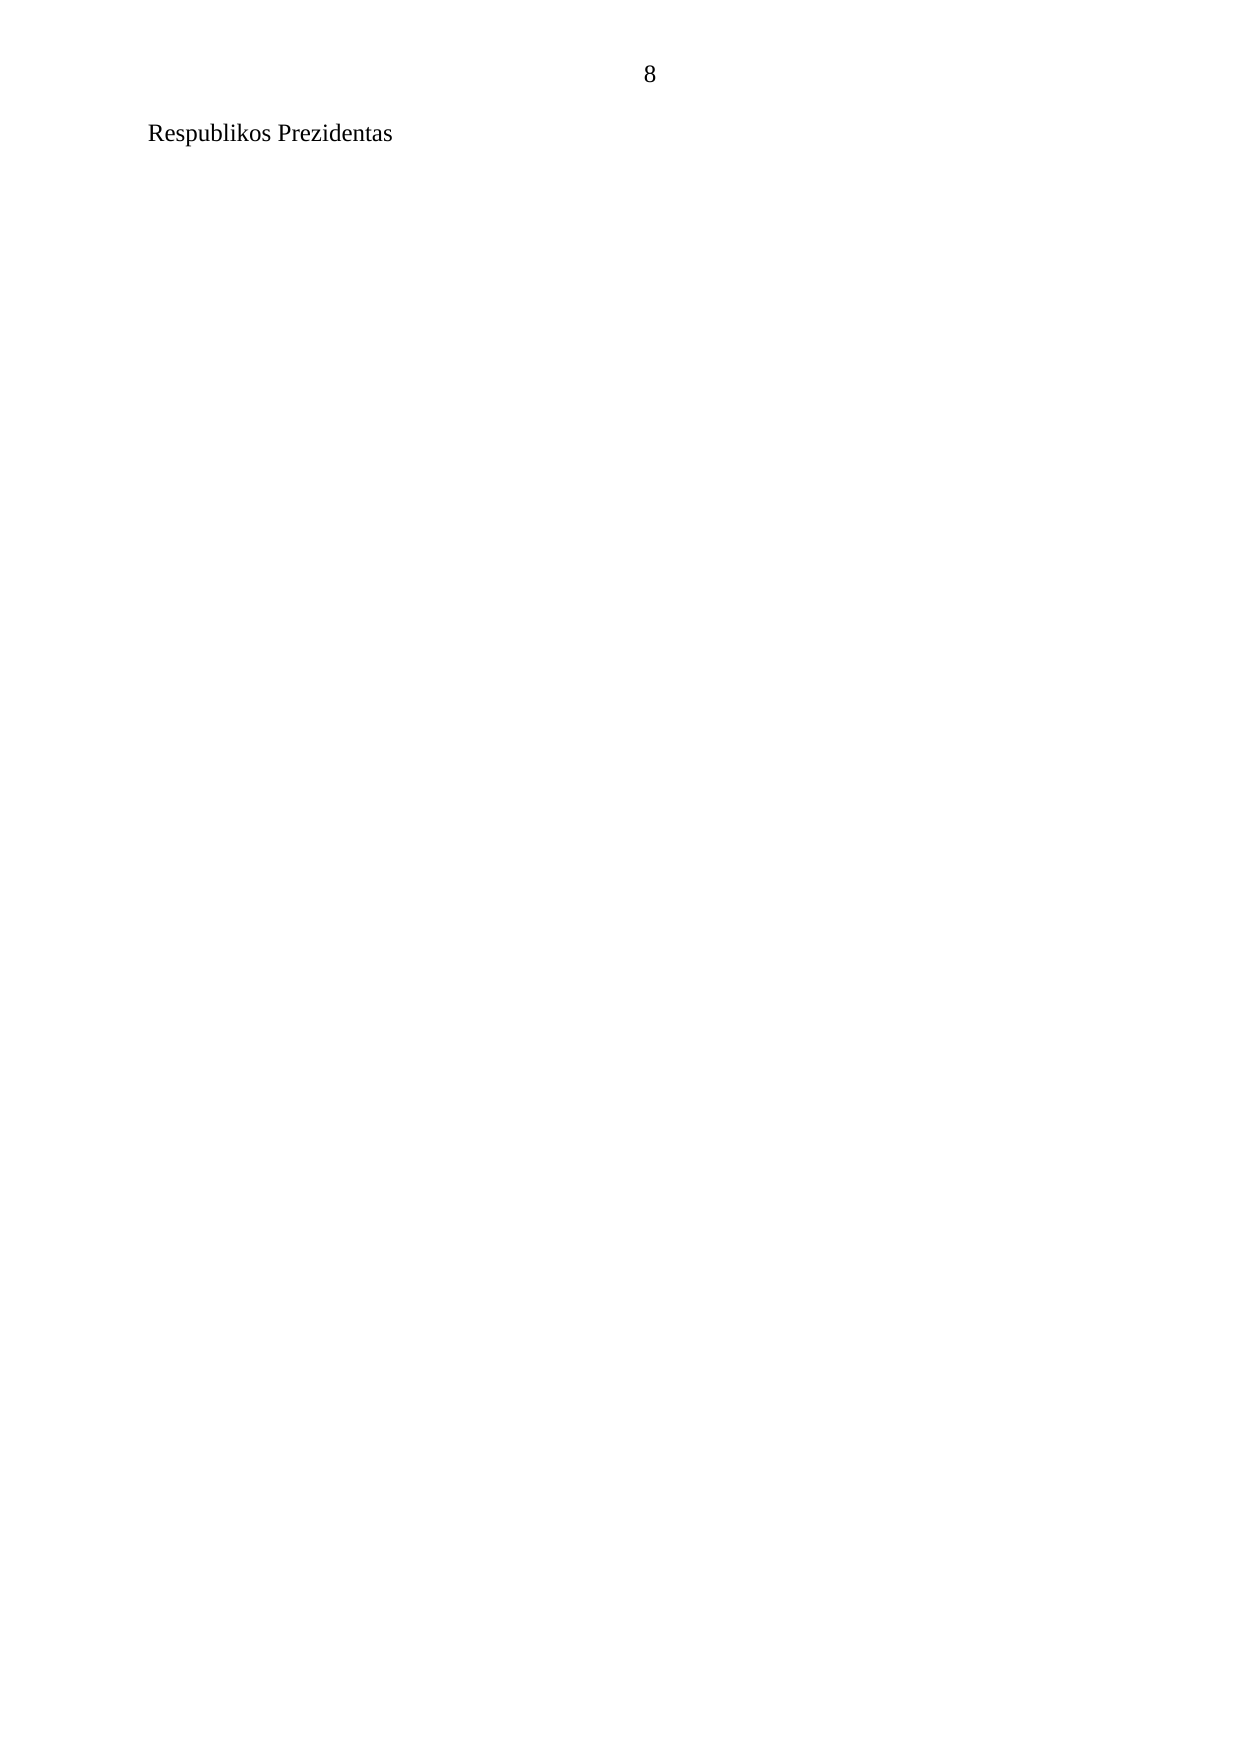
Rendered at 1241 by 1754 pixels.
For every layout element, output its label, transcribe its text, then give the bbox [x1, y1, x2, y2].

text Respublikos Prezidentas [148, 118, 1122, 147]
